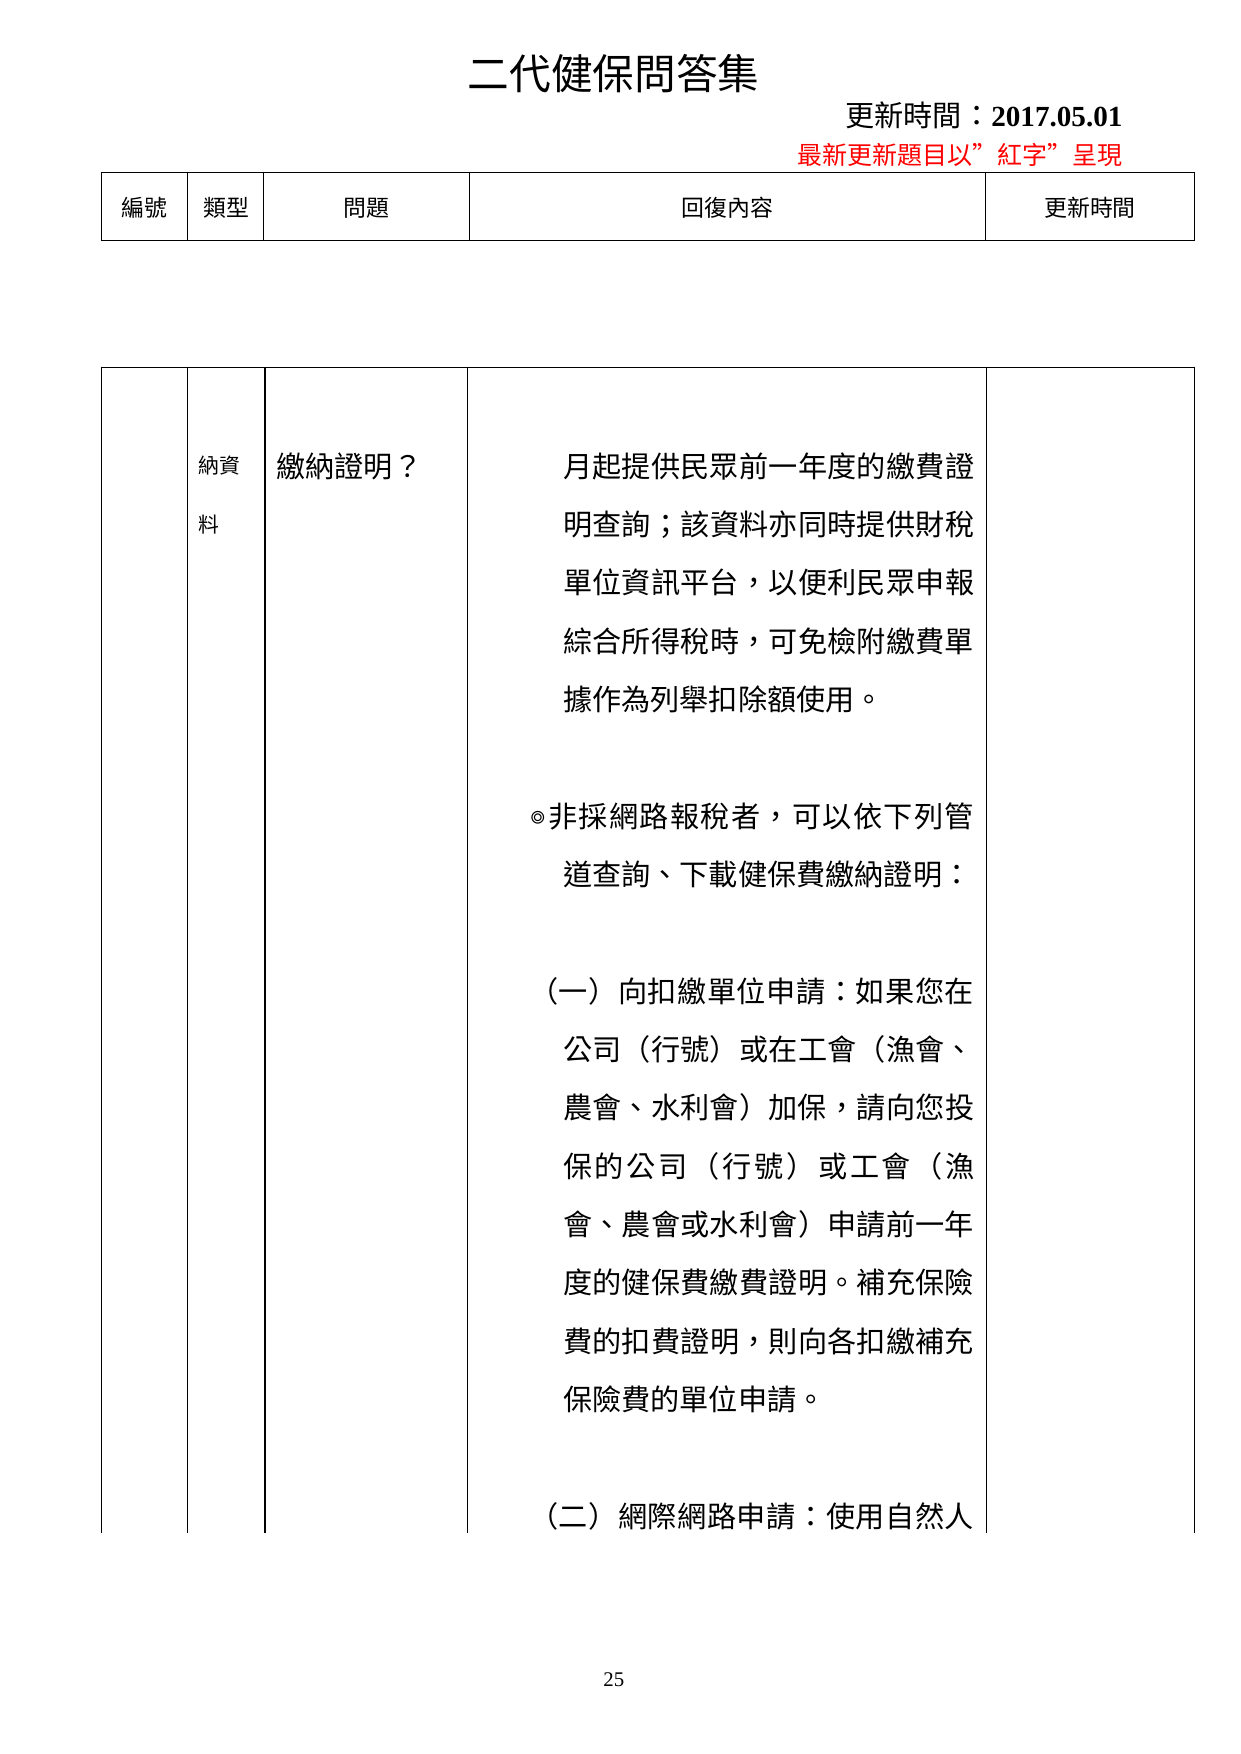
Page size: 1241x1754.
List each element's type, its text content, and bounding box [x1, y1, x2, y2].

table_cell 納資料 [188, 368, 264, 1533]
table_cell [102, 368, 187, 1533]
table_cell 月起提供民眾前一年度的繳費證明查詢；該資料亦同時提供財稅單位資訊平台，以便利民眾申報綜合所得稅時，可免檢附繳費單據作為列舉扣除額使用。 ◎非採網路報稅者，可以依下列管道查詢、下載健保費繳納證明： （一）向扣繳單位申請：如果您在公司（行號）或在工會（漁會、農會、水利會）加保，請向您投保的公司（行號）或工會（漁會、農會或水利會）申請前一年度的健保費繳費證明。補充保險費的扣費證明，則向各扣繳補充保險費的單位申請。 （二）網際網路申請：使用自然人 [468, 368, 986, 1533]
table_cell [987, 368, 1194, 1533]
table_cell 繳納證明？ [266, 368, 467, 1533]
